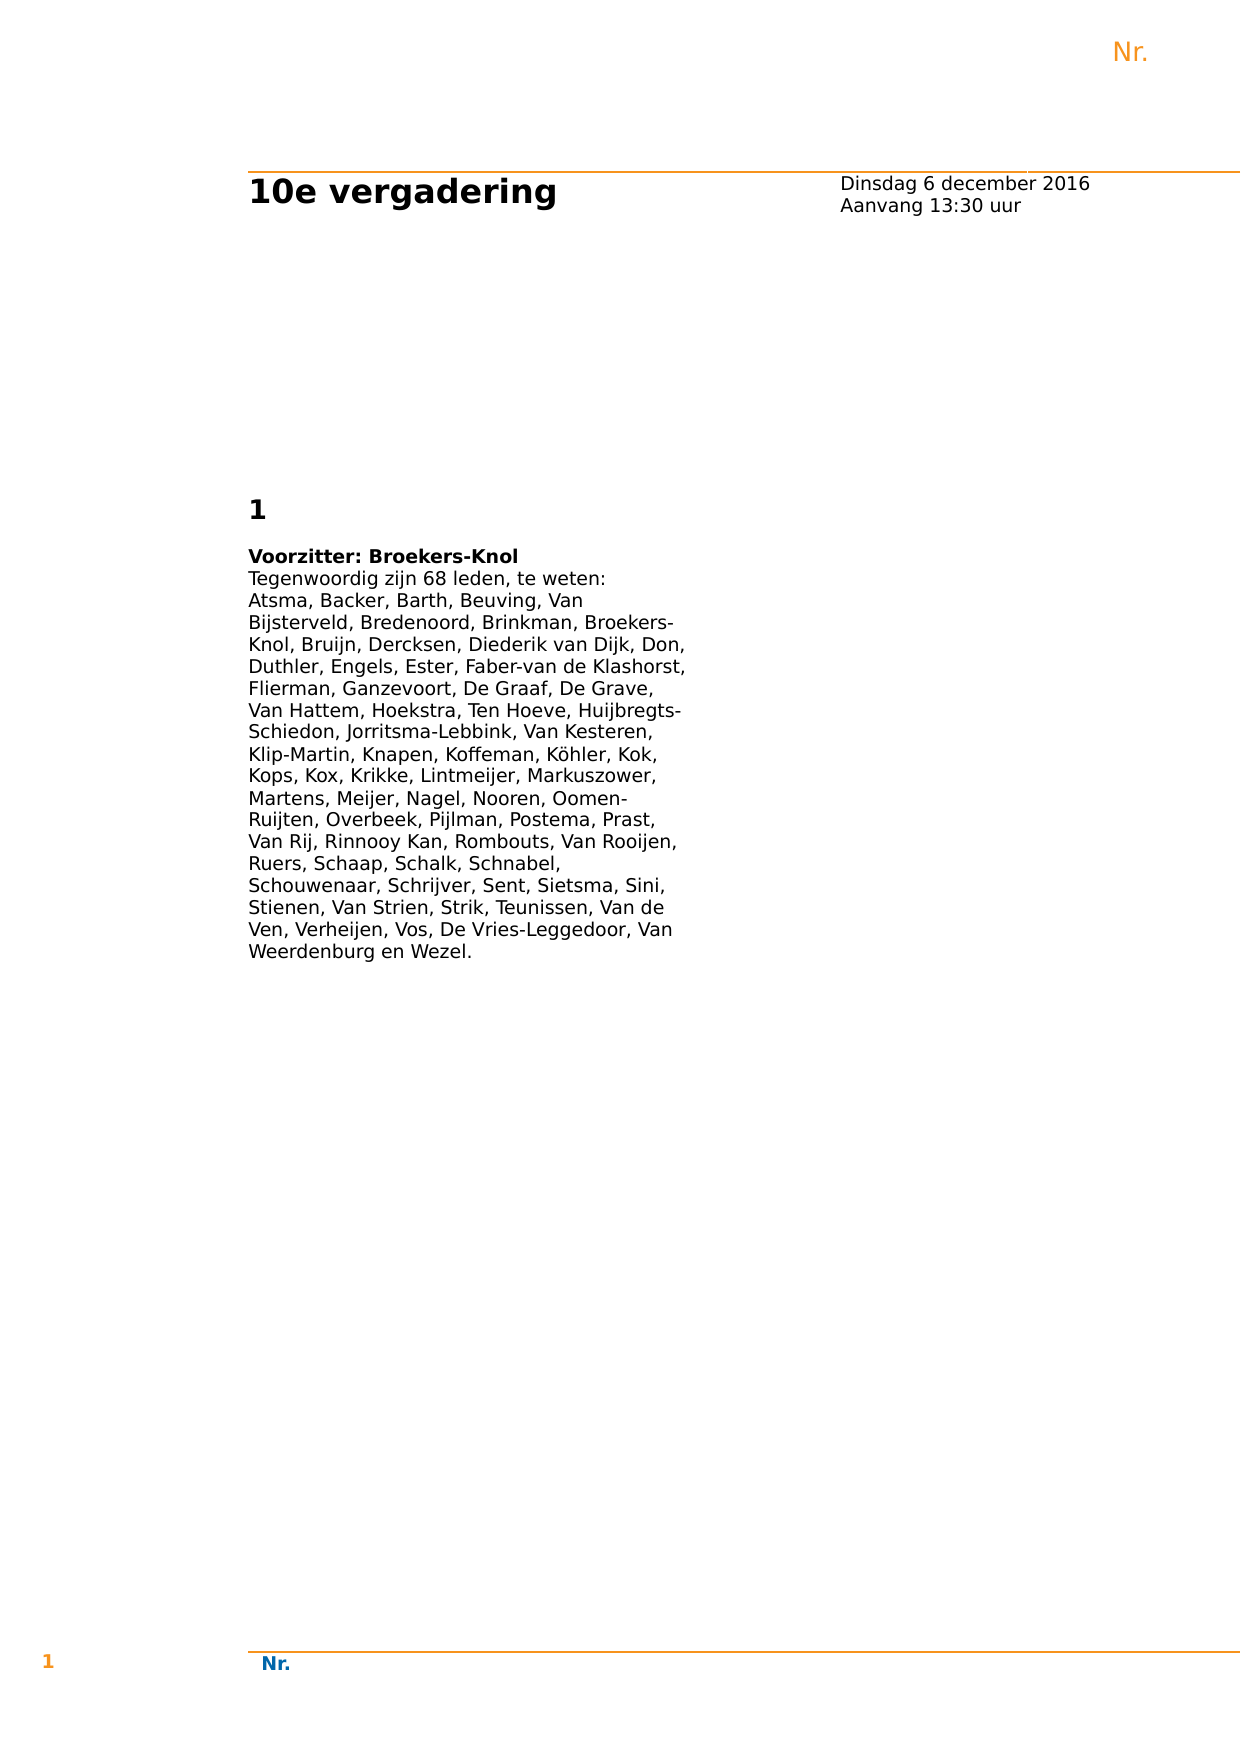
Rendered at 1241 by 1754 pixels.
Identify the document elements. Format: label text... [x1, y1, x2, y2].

table_header Dinsdag 6 december 2016 [840, 173, 1163, 195]
text Voorzitter: Broekers-Knol [248, 546, 691, 568]
text Tegenwoordig zijn 68 leden, te weten: [248, 568, 691, 589]
table_cell Aanvang 13:30 uur [840, 195, 1163, 217]
text Atsma, Backer, Barth, Beuving, Van Bijsterveld, Bredenoord, Brinkman, Broekers-Knol, Bruijn, Dercksen, Diederik van Dijk, Don, Duthler, Engels, Ester, Faber-van de Klashorst, Flierman, Ganzevoort, De Graaf, De Grave, Van Hattem, Hoekstra, Ten Hoeve, Huijbregts-Schiedon, Jorritsma-Lebbink, Van Kesteren, Klip-Martin, Knapen, Koffeman, Köhler, Kok, Kops, Kox, Krikke, Lintmeijer, Markuszower, Martens, Meijer, Nagel, Nooren, Oomen-Ruijten, Overbeek, Pijlman, Postema, Prast, Van Rij, Rinnooy Kan, Rombouts, Van Rooijen, Ruers, Schaap, Schalk, Schnabel, Schouwenaar, Schrijver, Sent, Sietsma, Sini, Stienen, Van Strien, Strik, Teunissen, Van de Ven, Verheijen, Vos, De Vries-Leggedoor, Van Weerdenburg en Wezel. [248, 589, 691, 963]
table_header 10e vergadering [248, 173, 840, 217]
title 1 [248, 494, 691, 526]
